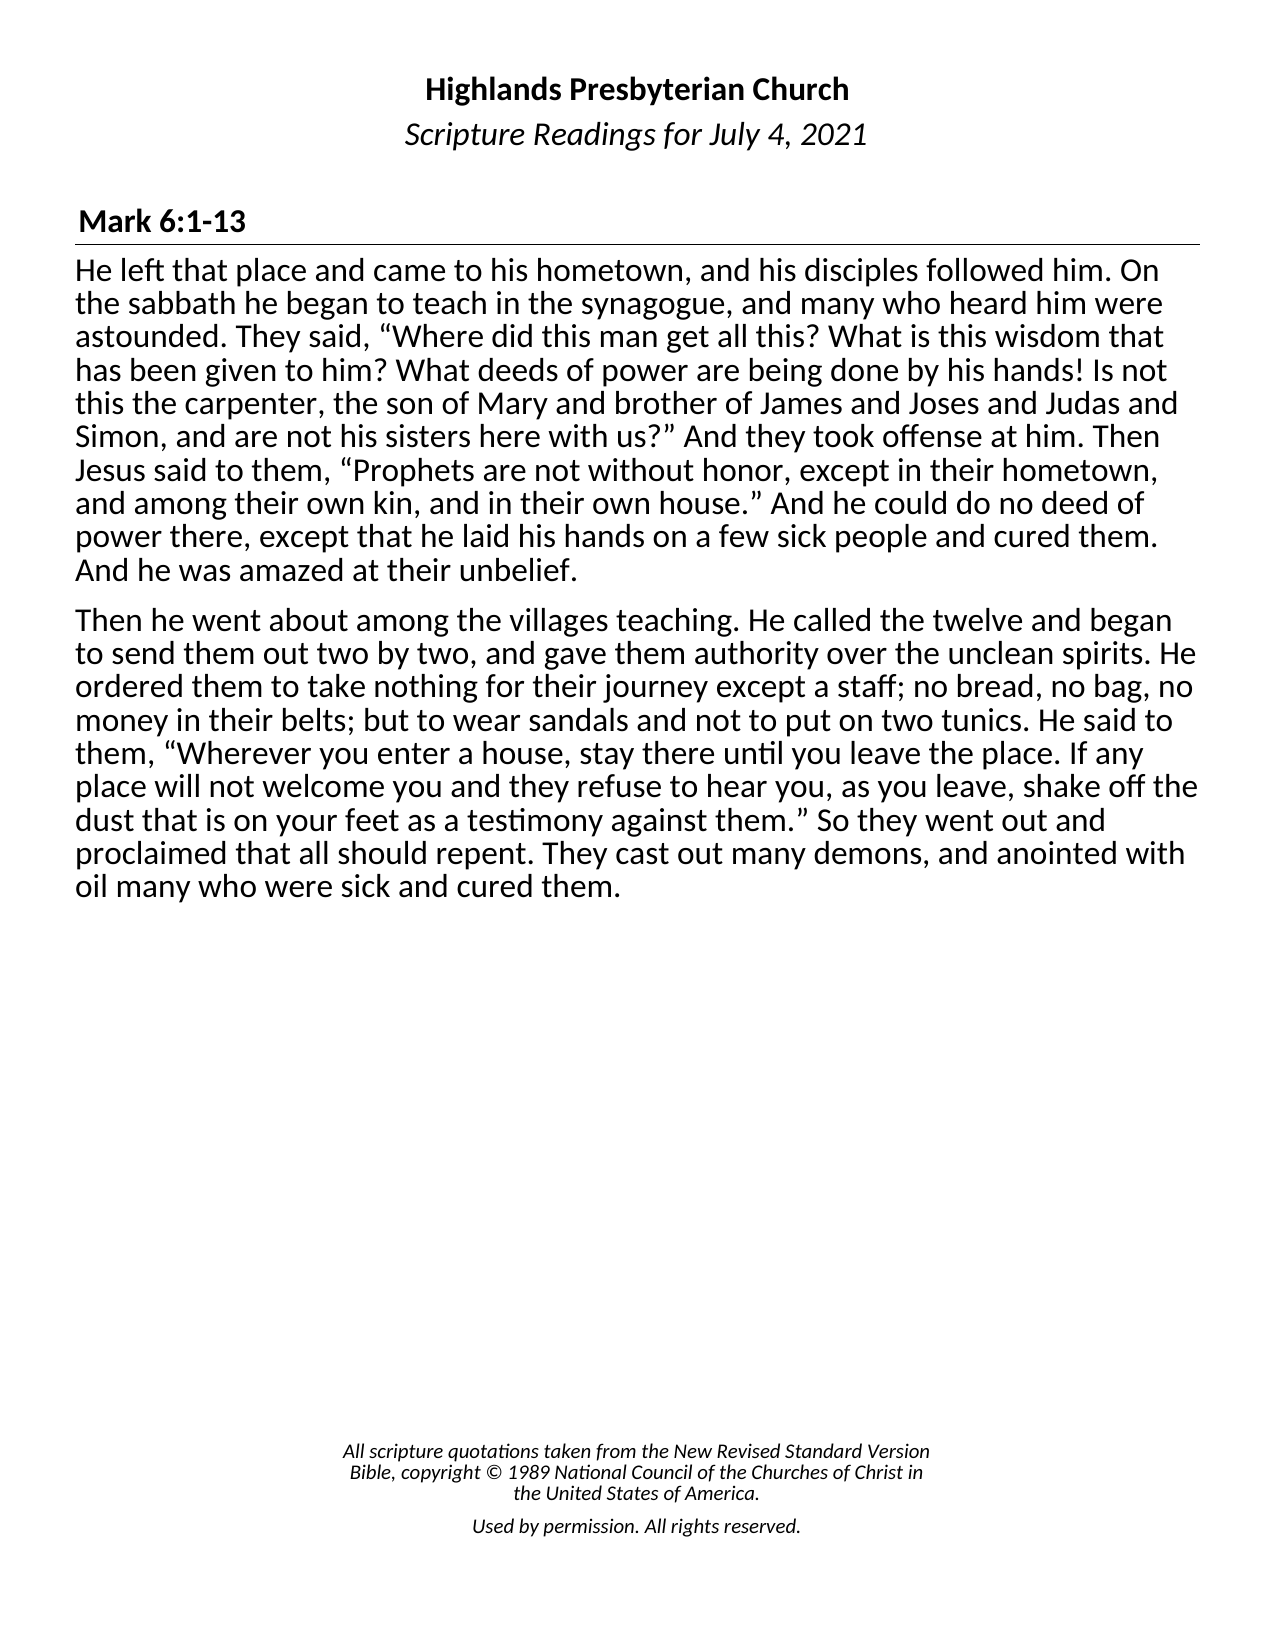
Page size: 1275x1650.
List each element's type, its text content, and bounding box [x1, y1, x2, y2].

subtitle Mark 6:1-13 [75, 204, 1200, 244]
text All scripture quotations taken from the New Revised Standard Version Bible, copyright © 1989 National Council of the Churches of Christ in the United States of America. [337, 1443, 937, 1506]
text He left that place and came to his hometown, and his disciples followed him. On the sabbath he began to teach in the synagogue, and many who heard him were astounded. They said, “Where did this man get all this? What is this wisdom that has been given to him? What deeds of power are being done by his hands! Is not this the carpenter, the son of Mary and brother of James and Joses and Judas and Simon, and are not his sisters here with us?” And they took offense at him. Then Jesus said to them, “Prophets are not without honor, except in their hometown, and among their own kin, and in their own house.” And he could do no deed of power there, except that he laid his hands on a few sick people and cured them. And he was amazed at their unbelief. [75, 256, 1200, 589]
text Used by permission. All rights reserved. [337, 1518, 937, 1539]
subtitle Scripture Readings for July 4, 2021 [75, 120, 1200, 154]
text Then he went about among the villages teaching. He called the twelve and began to send them out two by two, and gave them authority over the unclean spirits. He ordered them to take nothing for their journey except a staff; no bread, no bag, no money in their belts; but to wear sandals and not to put on two tunics. He said to them, “Wherever you enter a house, stay there until you leave the place. If any place will not welcome you and they refuse to hear you, as you leave, shake off the dust that is on your feet as a testimony against them.” So they went out and proclaimed that all should repent. They cast out many demons, and anointed with oil many who were sick and cured them. [75, 606, 1200, 906]
title Highlands Presbyterian Church [75, 75, 1200, 108]
